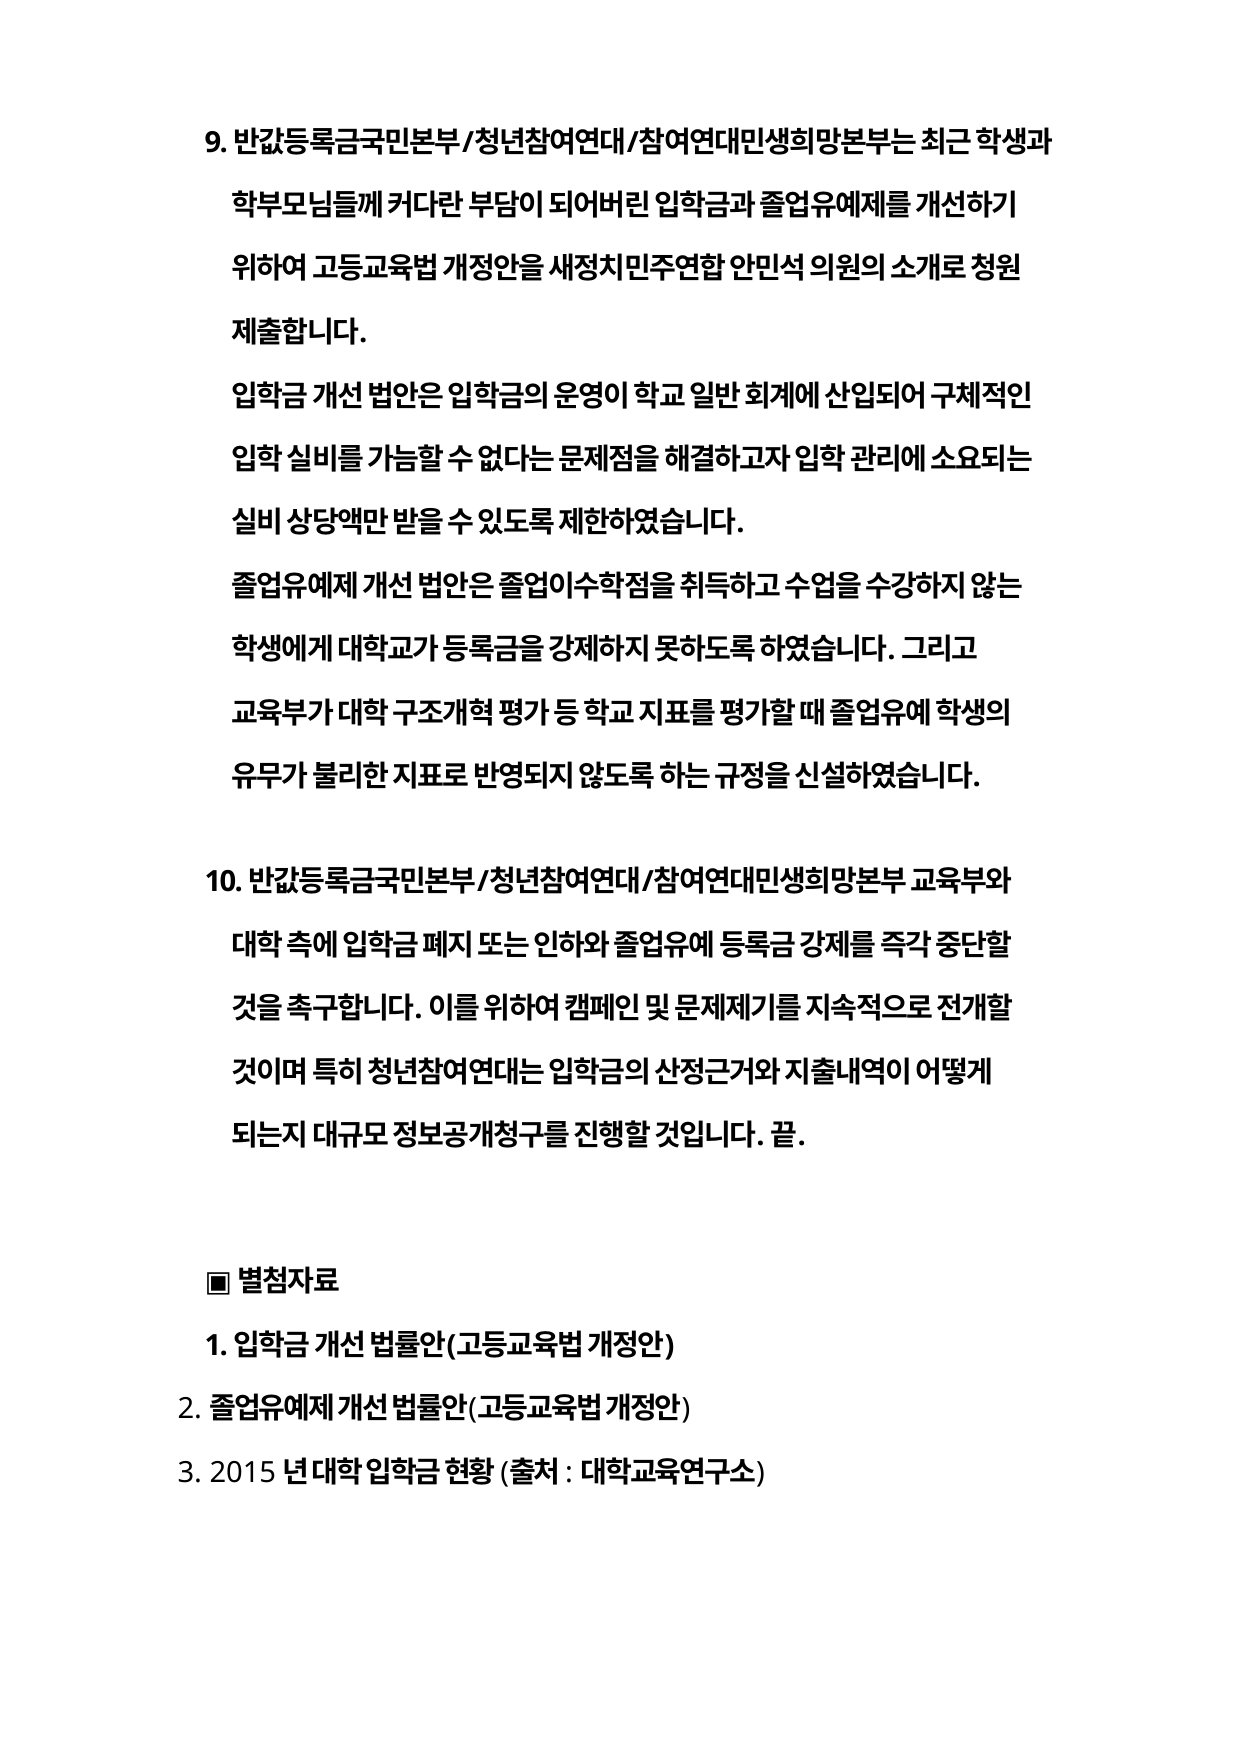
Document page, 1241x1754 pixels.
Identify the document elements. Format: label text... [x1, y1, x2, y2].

text 10. 반값등록금국민본부/청년참여연대/참여연대민생희망본부 교육부와 대학 측에 입학금 폐지 또는 인하와 졸업유예 등록금 강제를 즉각 중단할 것을 촉구합니다. 이를 위하여 캠페인 및 문제제기를 지속적으로 전개할 것이며 특히 청년참여연대는 입학금의 산정근거와 지출내역이 어떻게 되는지 대규모 정보공개청구를 진행할 것입니다. 끝. [204, 858, 1063, 1154]
text 9. 반값등록금국민본부/청년참여연대/참여연대민생희망본부는 최근 학생과 학부모님들께 커다란 부담이 되어버린 입학금과 졸업유예제를 개선하기 위하여 고등교육법 개정안을 새정치민주연합 안민석 의원의 소개로 청원 제출합니다. 입학금 개선 법안은 입학금의 운영이 학교 일반 회계에 산입되어 구체적인 입학 실비를 가늠할 수 없다는 문제점을 해결하고자 입학 관리에 소요되는 실비 상당액만 받을 수 있도록 제한하였습니다. 졸업유예제 개선 법안은 졸업이수학점을 취득하고 수업을 수강하지 않는 학생에게 대학교가 등록금을 강제하지 못하도록 하였습니다. 그리고 교육부가 대학 구조개혁 평가 등 학교 지표를 평가할 때 졸업유예 학생의 유무가 불리한 지표로 반영되지 않도록 하는 규정을 신설하였습니다. [204, 118, 1063, 795]
text 3. 2015년 대학 입학금 현황 (출처 : 대학교육연구소) [177, 1448, 1063, 1491]
text 2. 졸업유예제 개선 법률안(고등교육법 개정안) [177, 1385, 1063, 1427]
text 1. 입학금 개선 법률안(고등교육법 개정안) [204, 1321, 1063, 1364]
text ▣ 별첨자료 [204, 1258, 1063, 1300]
